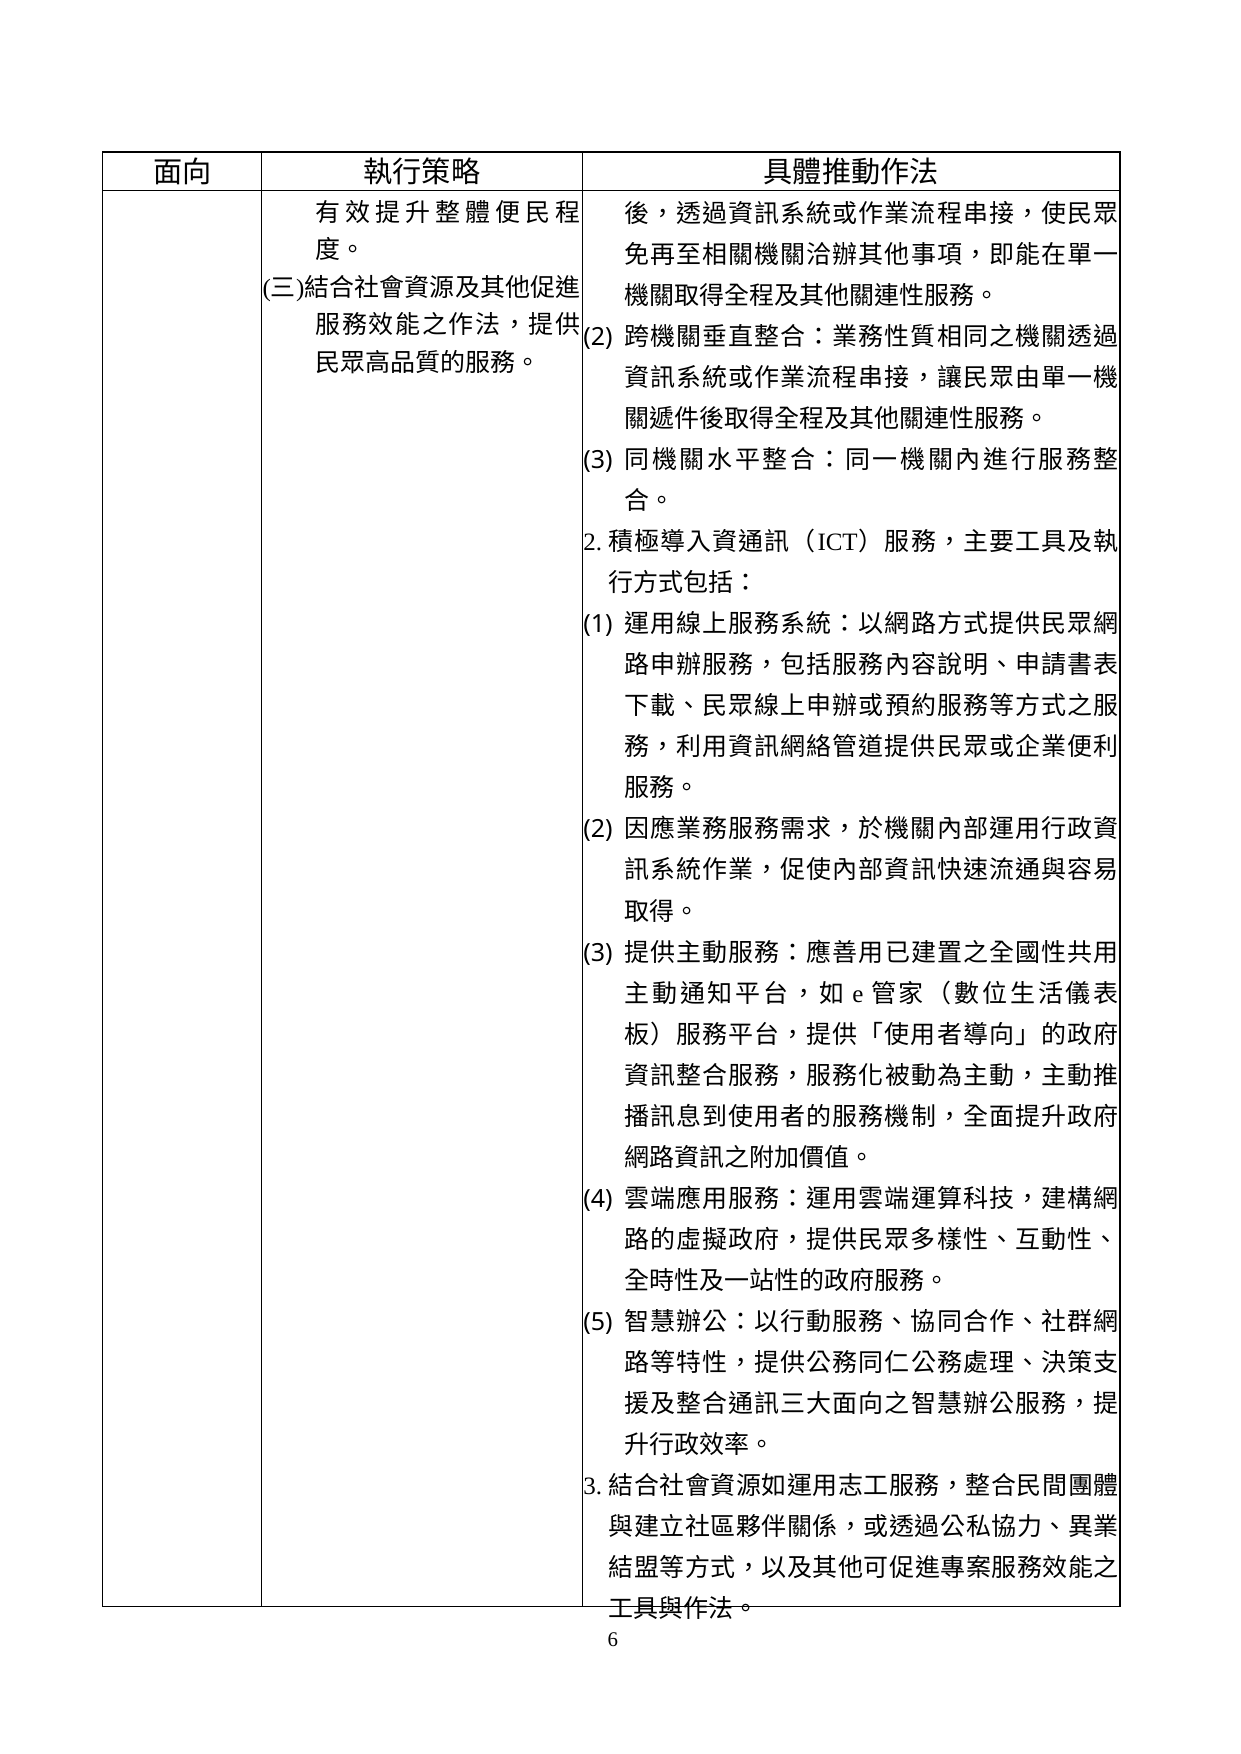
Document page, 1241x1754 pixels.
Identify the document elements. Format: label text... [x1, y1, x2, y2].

table_cell [103, 191, 261, 1606]
table_cell 透過內、外部流程的檢討修正與簡化，落實流程整合： 跨機關水平整合：讓民眾由單一機關遞件後，透過資訊系統或作業流程串接，使民眾免再至相關機關洽辦其他事項，即能在單一機關取得全程及其他關連性服務。 跨機關垂直整合：業務性質相同之機關透過資訊系統或作業流程串接，讓民眾由單一機關遞件後取得全程及其他關連性服務。 同機關水平整合：同一機關內進行服務整合。 積極導入資通訊（ICT）服務，主要工具及執行方式包括： 運用線上服務系統：以網路方式提供民眾網路申辦服務，包括服務內容說明、申請書表下載、民眾線上申辦或預約服務等方式之服務，利用資訊網絡管道提供民眾或企業便利服務。 因應業務服務需求，於機關內部運用行政資訊系統作業，促使內部資訊快速流通與容易取得。 提供主動服務：應善用已建置之全國性共用主動通知平台，如e管家（數位生活儀表板）服務平台，提供「使用者導向」的政府資訊整合服務，服務化被動為主動，主動推播訊息到使用者的服務機制，全面提升政府網路資訊之附加價值。 雲端應用服務：運用雲端運算科技，建構網路的虛擬政府，提供民眾多樣性、互動性、全時性及一站性的政府服務。 智慧辦公：以行動服務、協同合作、社群網路等特性，提供公務同仁公務處理、決策支援及整合通訊三大面向之智慧辦公服務，提升行政效率。 結合社會資源如運用志工服務，整合民間團體與建立社區夥伴關係，或透過公私協力、異業結盟等方式，以及其他可促進專案服務效能之工具與作法。 [583, 191, 1119, 1606]
table_header 面向 [103, 153, 261, 190]
table_header 具體推動作法 [583, 153, 1119, 190]
table_header 執行策略 [262, 153, 582, 190]
table_cell 有效提升整體便民程度。 (三)結合社會資源及其他促進服務效能之作法，提供民眾高品質的服務。 [262, 191, 582, 1606]
